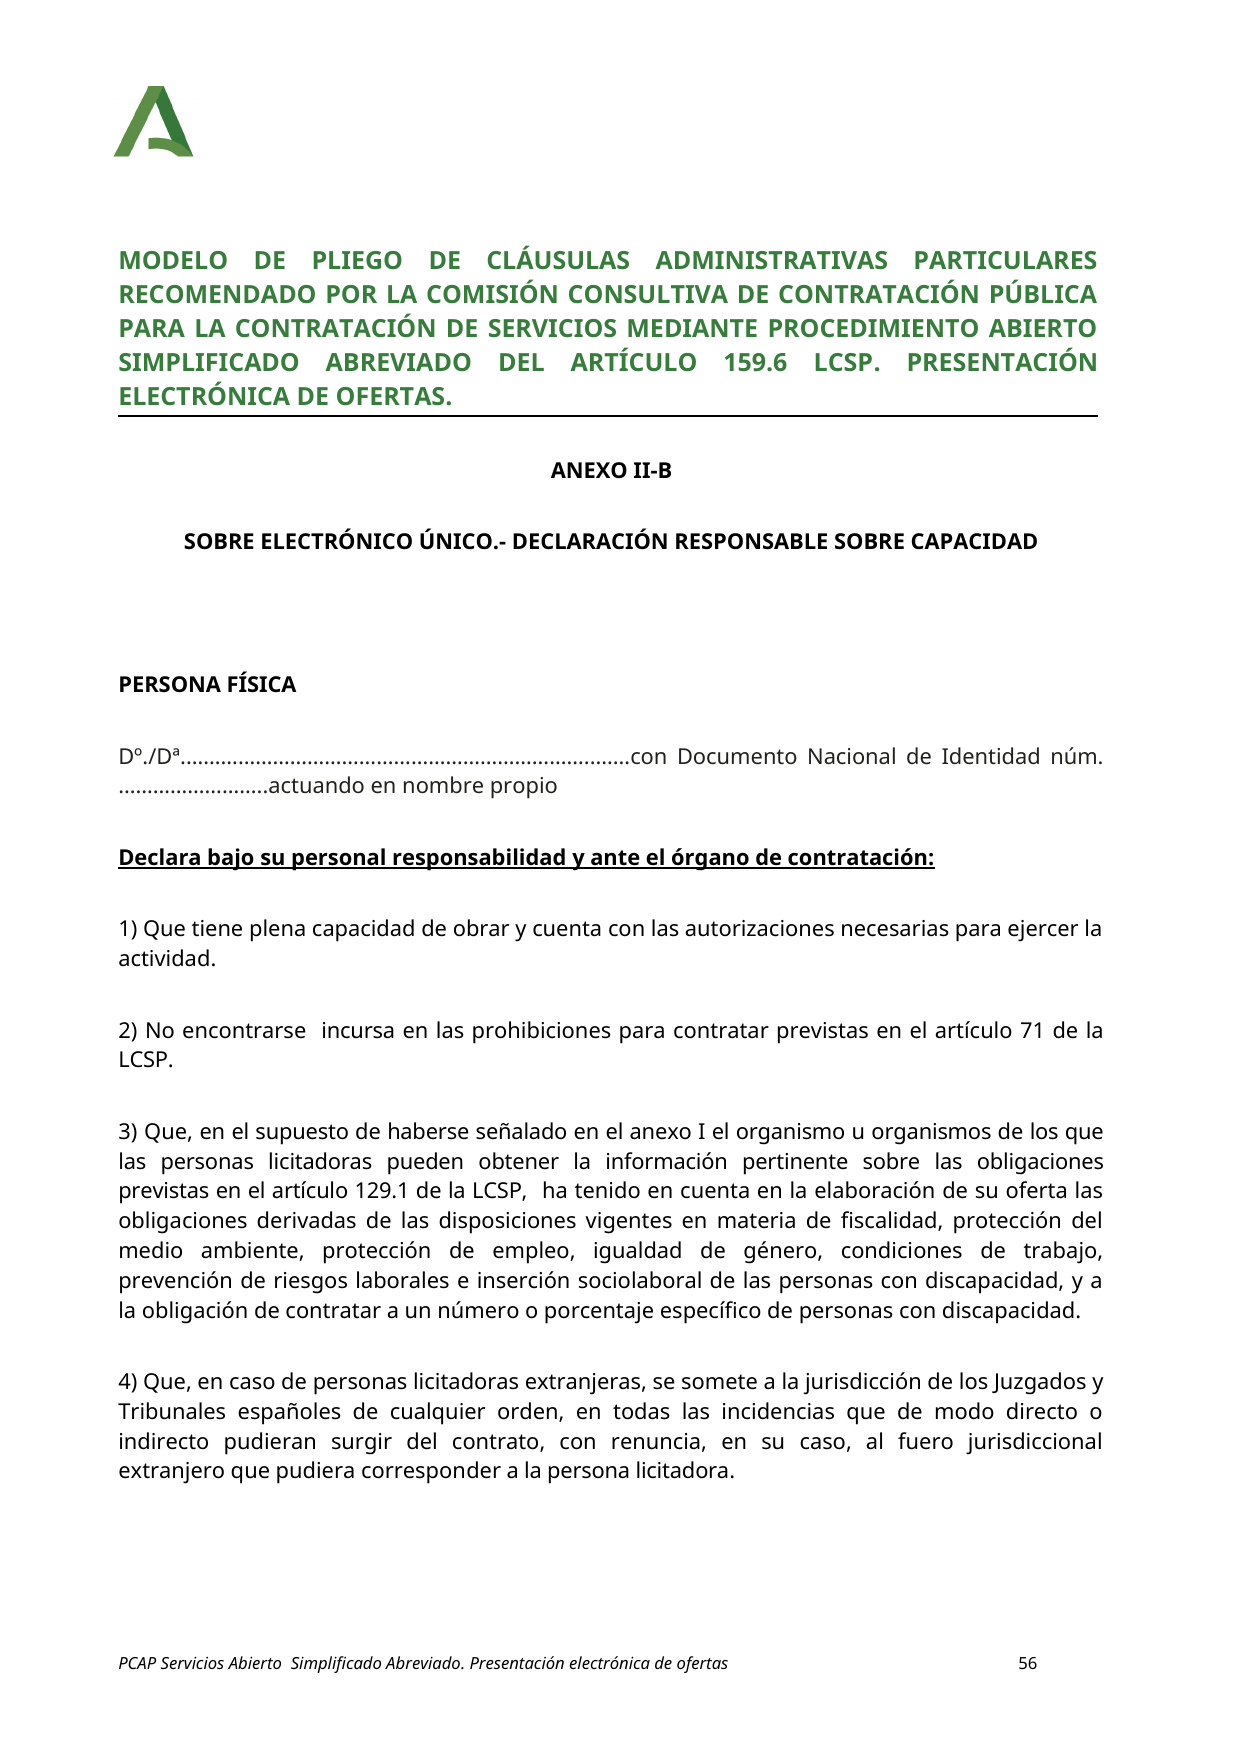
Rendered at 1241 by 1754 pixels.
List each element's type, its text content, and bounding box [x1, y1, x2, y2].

text 3) Que, en el supuesto de haberse señalado en el anexo I el organismo u organismos de los que las personas licitadoras pueden obtener la información pertinente sobre las obligaciones previstas en el artículo 129.1 de la LCSP, ha tenido en cuenta en la elaboración de su oferta las obligaciones derivadas de las disposiciones vigentes en materia de fiscalidad, protección del medio ambiente, protección de empleo, igualdad de género, condiciones de trabajo, prevención de riesgos laborales e inserción sociolaboral de las personas con discapacidad, y a la obligación de contratar a un número o porcentaje específico de personas con discapacidad. [118, 1116, 1104, 1324]
text SOBRE ELECTRÓNICO ÚNICO.- DECLARACIÓN RESPONSABLE SOBRE CAPACIDAD [118, 526, 1104, 556]
text Declara bajo su personal responsabilidad y ante el órgano de contratación: [118, 842, 1104, 872]
text MODELO DE PLIEGO DE CLÁUSULAS ADMINISTRATIVAS PARTICULARES RECOMENDADO POR LA COMISIÓN CONSULTIVA DE CONTRATACIÓN PÚBLICA PARA LA CONTRATACIÓN DE SERVICIOS MEDIANTE PROCEDIMIENTO ABIERTO SIMPLIFICADO ABREVIADO DEL ARTÍCULO 159.6 LCSP. PRESENTACIÓN ELECTRÓNICA DE OFERTAS. [118, 242, 1098, 415]
text 2) No encontrarse incursa en las prohibiciones para contratar previstas en el artículo 71 de la LCSP. [118, 1015, 1104, 1074]
text 4) Que, en caso de personas licitadoras extranjeras, se somete a la jurisdicción de los Juzgados y Tribunales españoles de cualquier orden, en todas las incidencias que de modo directo o indirecto pudieran surgir del contrato, con renuncia, en su caso, al fuero jurisdiccional extranjero que pudiera corresponder a la persona licitadora. [118, 1366, 1104, 1485]
text Dº./Dª.……………………………………………………………..……con Documento Nacional de Identidad núm.……………………..actuando en nombre propio [118, 741, 1104, 800]
text 1) Que tiene plena capacidad de obrar y cuenta con las autorizaciones necesarias para ejercer la actividad. [118, 913, 1104, 973]
text PERSONA FÍSICA [118, 669, 1104, 699]
picture [109, 81, 198, 161]
text ANEXO II-B [118, 455, 1104, 485]
